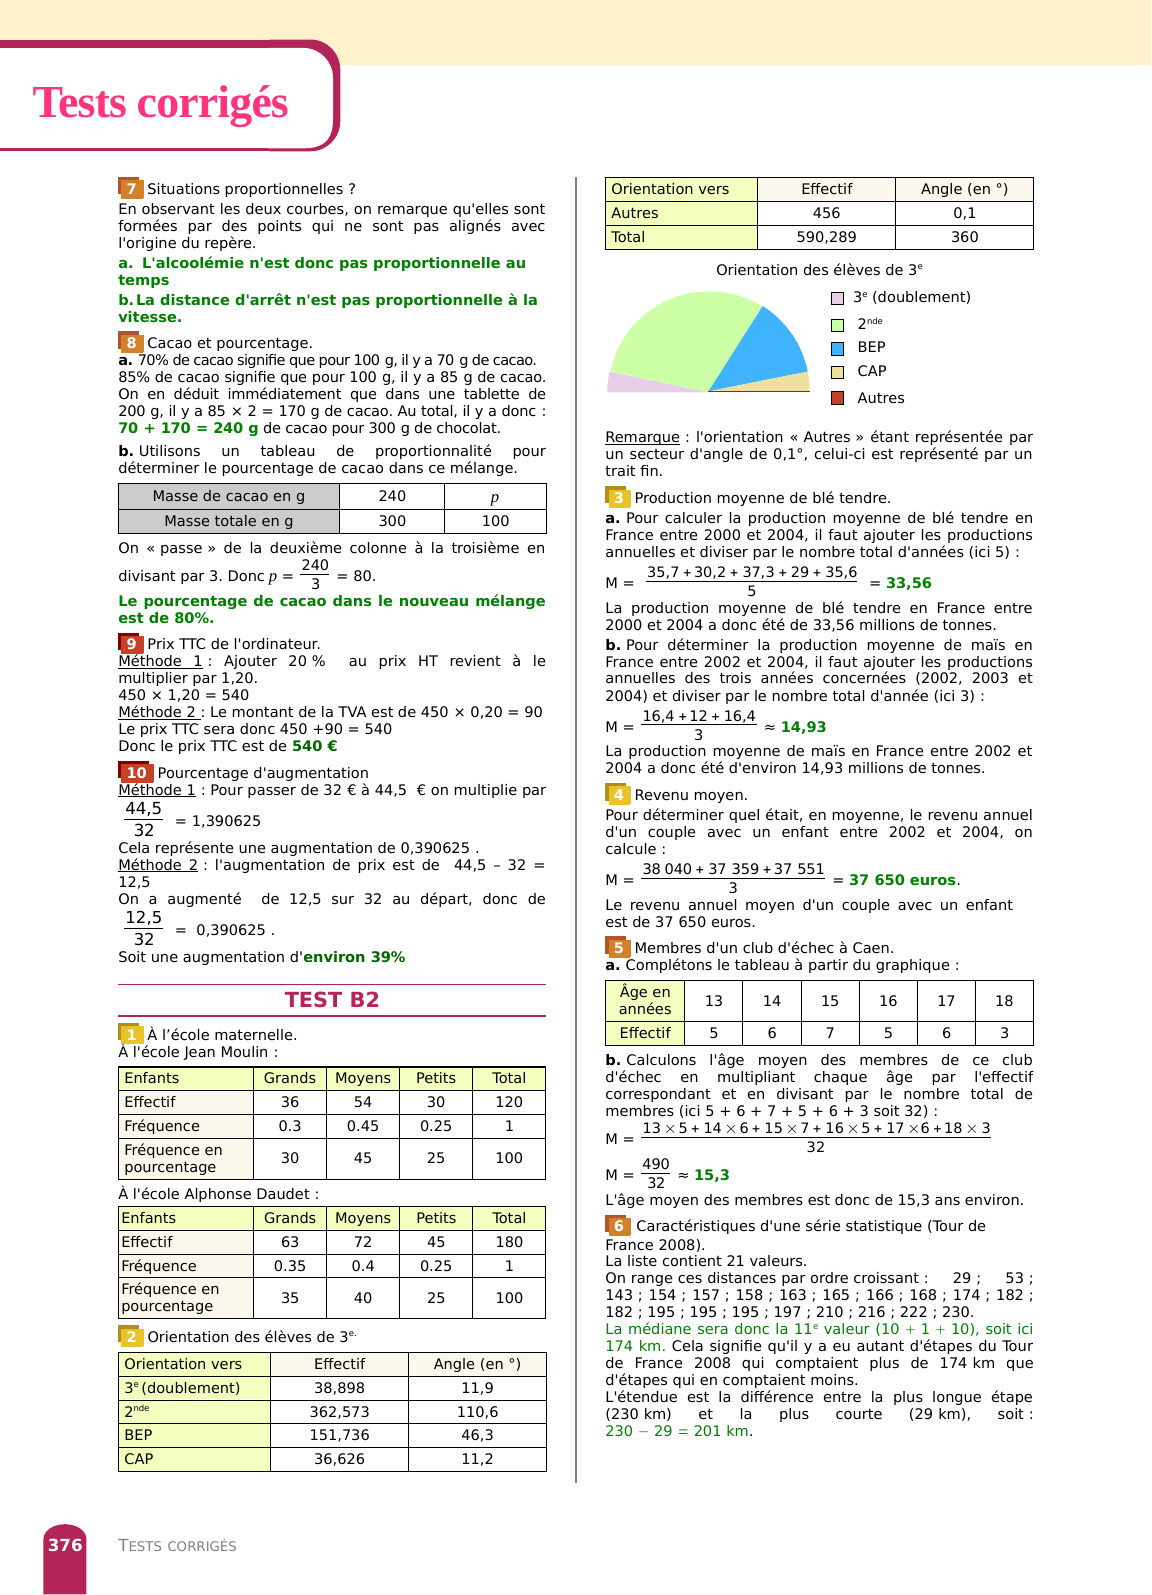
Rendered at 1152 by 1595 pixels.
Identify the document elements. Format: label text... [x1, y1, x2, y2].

table_cell 45 [327, 1139, 399, 1179]
list La distance d'arrêt n'est pas proportionnelle à la vitesse. [118, 291, 546, 325]
text Remarque : l'orientation « Autres » étant représentée par un secteur d'angle de 0,1°, celui-ci est représenté par un trait fin. [605, 429, 1033, 480]
text a. Pour calculer la production moyenne de blé tendre en France entre 2000 et 2004, il faut ajouter les productions annuelles et diviser par le nombre total d'années (ici 5) : [605, 510, 1033, 561]
table_header 18 [976, 981, 1033, 1021]
table_cell 3e (doublement) [119, 1377, 270, 1399]
subtitle Caractéristiques d'une série statistique (Tour de France 2008). [605, 1214, 1033, 1253]
list La médiane sera donc la 11e valeur (10  1  10), soit ici 174 km. Cela signifie qu'il y a eu autant d'étapes du Tour de France 2008 qui comptaient plus de 174 km que d'étapes qui en comptaient moins. [605, 1321, 1033, 1389]
table_cell Fréquence en pourcentage [119, 1278, 253, 1318]
table_cell Fréquence [119, 1255, 253, 1277]
table_header 16 [860, 981, 917, 1021]
table_header Moyens [327, 1207, 399, 1229]
table_cell Fréquence en pourcentage [119, 1139, 253, 1179]
text Le pourcentage de cacao dans le nouveau mélange est de 80%. [118, 593, 546, 627]
table_cell 100 [473, 1139, 545, 1179]
table_header Enfants [119, 1207, 253, 1229]
table_cell 0,3 [254, 1115, 326, 1138]
table_cell Effectif [119, 1091, 253, 1114]
table_cell 11,9 [409, 1377, 546, 1399]
table_cell 5 [685, 1022, 742, 1045]
table_cell 40 [327, 1278, 399, 1318]
text a. 70% de cacao signifie que pour 100 g, il y a 70 g de cacao. [118, 352, 546, 369]
table_cell 1 [473, 1115, 545, 1138]
table_cell 120 [473, 1091, 545, 1114]
table_cell 0,35 [254, 1255, 326, 1277]
subtitle Revenu moyen. [626, 783, 1033, 804]
table_header Petits [400, 1207, 472, 1229]
table_cell 2nde [119, 1401, 270, 1423]
table_header Masse de cacao en g [119, 484, 339, 509]
text Donc le prix TTC est de 540 € [118, 738, 546, 755]
table_cell 25 [400, 1139, 472, 1179]
text On « passe » de la deuxième colonne à la troisième en divisant par 3. Donc p == 80. [118, 540, 546, 593]
table_header Moyens [327, 1068, 399, 1090]
table_cell 1 [473, 1255, 545, 1277]
text b. Utilisons un tableau de proportionnalité pour déterminer le pourcentage de cacao dans ce mélange. [118, 443, 546, 477]
table_cell 35 [254, 1278, 326, 1318]
table_cell 0,4 [327, 1255, 399, 1277]
table_header p [445, 484, 546, 509]
table_cell 180 [473, 1231, 545, 1253]
table_cell 72 [327, 1231, 399, 1253]
table_header Grands [254, 1068, 326, 1090]
subtitle Prix TTC de l'ordinateur. [118, 632, 546, 653]
table_cell Effectif [119, 1231, 253, 1253]
table_cell 151 736 [271, 1424, 408, 1447]
table_header Orientation vers [119, 1353, 270, 1376]
table_cell 25 [400, 1278, 472, 1318]
list Soit une augmentation d'environ 39% [118, 949, 546, 966]
table_cell 6 [743, 1022, 801, 1045]
table_header Petits [400, 1068, 472, 1090]
list On range ces distances par ordre croissant : 29 ; 53 ; 143 ; 154 ; 157 ; 158 ; 163 ; 165 ; 166 ; 168 ; 174 ; 182 ; 182 ; 195 ; 195 ; 195 ; 197 ; 210 ; 216 ; 222 ; 230. [605, 1270, 1033, 1321]
table_cell 63 [254, 1231, 326, 1253]
list Méthode 2 : Le montant de la TVA est de 450 × 0,20 = 90 [118, 704, 546, 721]
subtitle Orientation des élèves de 3e. [139, 1325, 546, 1346]
table_cell 46,3 [409, 1424, 546, 1447]
table_header Angle (en °) [409, 1353, 546, 1376]
table_cell 30 [254, 1139, 326, 1179]
table_cell Autres [606, 202, 757, 225]
text TEST B2 [118, 985, 546, 1015]
subtitle Production moyenne de blé tendre. [626, 486, 1033, 507]
table_header Total [473, 1207, 545, 1229]
table_cell 0,45 [327, 1115, 399, 1138]
table_cell 300 [340, 510, 444, 533]
text À l'école Alphonse Daudet : [118, 1186, 546, 1203]
table_cell 38 898 [271, 1377, 408, 1399]
text M =≈ 14,93 [605, 707, 1033, 743]
text M == 37 650 euros. [605, 861, 1033, 897]
table_header 240 [340, 484, 444, 509]
table_cell 362 573 [271, 1401, 408, 1423]
table_cell 456 [758, 202, 895, 225]
text La production moyenne de maïs en France entre 2002 et 2004 a donc été d'environ 14,93 millions de tonnes. [605, 743, 1033, 777]
table_header 17 [918, 981, 975, 1021]
table_header Enfants [119, 1068, 253, 1090]
list 450 × 1,20 = 540 [118, 687, 546, 704]
table_cell Total [606, 226, 757, 249]
table_cell 11,2 [409, 1448, 546, 1471]
list Le prix TTC sera donc 450 +90 = 540 [118, 721, 546, 738]
subtitle à l’école maternelle. [139, 1023, 546, 1043]
text M = M =≈ 15,3 [605, 1120, 1033, 1192]
table_cell 590 289 [758, 226, 895, 249]
table_cell 36 [254, 1091, 326, 1114]
text Cela représente une augmentation de 0,390625 . [118, 840, 546, 857]
table_cell 30 [400, 1091, 472, 1114]
table_cell 36 626 [271, 1448, 408, 1471]
table_cell 54 [327, 1091, 399, 1114]
table_header Effectif [758, 178, 895, 201]
list Le revenu annuel moyen d'un couple avec un enfant est de 37 650 euros. [605, 897, 1013, 931]
text En observant les deux courbes, on remarque qu'elles sont formées par des points qui ne sont pas alignés avec l'origine du repère. [118, 201, 546, 252]
text M = = 33,56 La production moyenne de blé tendre en France entre 2000 et 2004 a donc été de 33,56 millions de tonnes. [605, 564, 1033, 633]
text b. Calculons l'âge moyen des membres de ce club d'échec en multipliant chaque âge par l'effectif correspondant et en divisant par le nombre total de membres (ici 5 + 6 + 7 + 5 + 6 + 3 soit 32) : [605, 1052, 1033, 1120]
list Méthode 1 : Ajouter 20 % au prix HT revient à le multiplier par 1,20. [118, 653, 546, 687]
table_cell 360 [896, 226, 1033, 249]
text Pour déterminer quel était, en moyenne, le revenu annuel d'un couple avec un enfant entre 2002 et 2004, on calcule : [605, 807, 1033, 858]
table_cell 6 [918, 1022, 975, 1045]
table_header Effectif [271, 1353, 408, 1376]
text À l'école Jean Moulin : [118, 1043, 546, 1061]
table_cell 3 [976, 1022, 1033, 1045]
table_cell 100 [473, 1278, 545, 1318]
table_cell 100 [445, 510, 546, 533]
table_header 15 [802, 981, 859, 1021]
table_cell 45 [400, 1231, 472, 1253]
table_cell BEP [119, 1424, 270, 1447]
text 85% de cacao signifie que pour 100 g, il y a 85 g de cacao. On en déduit immédiatement que dans une tablette de 200 g, il y a 85 × 2 = 170 g de cacao. Au total, il y a donc : 70 + 170 = 240 g de cacao pour 300 g de chocolat. [118, 369, 546, 437]
table_header 14 [743, 981, 801, 1021]
table_cell 0,1 [896, 202, 1033, 225]
table_header Angle (en °) [896, 178, 1033, 201]
table_cell 7 [802, 1022, 859, 1045]
table_cell 110,6 [409, 1401, 546, 1423]
subtitle Situations proportionnelles ? [139, 177, 546, 198]
table_cell Fréquence [119, 1115, 253, 1138]
table_cell Masse totale en g [119, 510, 339, 533]
text Méthode 1 : Pour passer de 32 € à 44,5 € on multiplie par = 1,390625 [118, 782, 546, 840]
list On a augmenté de 12,5 sur 32 au départ, donc de = 0,390625 . [118, 891, 546, 949]
subtitle Pourcentage d'augmentation [149, 761, 546, 782]
table_cell 5 [860, 1022, 917, 1045]
table_header Orientation vers [606, 178, 757, 201]
list L'alcoolémie n'est donc pas proportionnelle au temps [118, 254, 546, 288]
text b. Pour déterminer la production moyenne de maïs en France entre 2002 et 2004, il faut ajouter les productions annuelles des trois années concernées (2002, 2003 et 2004) et diviser par le nombre total d'année (ici 3) : [605, 636, 1033, 704]
table_header Grands [254, 1207, 326, 1229]
table_cell 0,25 [400, 1115, 472, 1138]
subtitle Cacao et pourcentage. [139, 331, 546, 352]
subtitle Membres d'un club d'échec à Caen. [626, 936, 1033, 957]
table_cell 0,25 [400, 1255, 472, 1277]
list Méthode 2 : l'augmentation de prix est de 44,5 – 32 = 12,5 [118, 857, 546, 891]
list L'étendue est la différence entre la plus longue étape (230 km) et la plus courte (29 km), soit : 230 − 29 = 201 km. [605, 1389, 1033, 1440]
text L'âge moyen des membres est donc de 15,3 ans environ. [605, 1192, 1033, 1208]
table_header 13 [685, 981, 742, 1021]
table_header Âge en années [606, 981, 684, 1021]
list La liste contient 21 valeurs. [605, 1253, 1033, 1270]
text Orientation des élèves de 3e [605, 261, 1033, 278]
table_header Total [473, 1068, 545, 1090]
text a. Complétons le tableau à partir du graphique : [605, 957, 1033, 974]
table_cell CAP [119, 1448, 270, 1471]
table_cell Effectif [606, 1022, 684, 1045]
